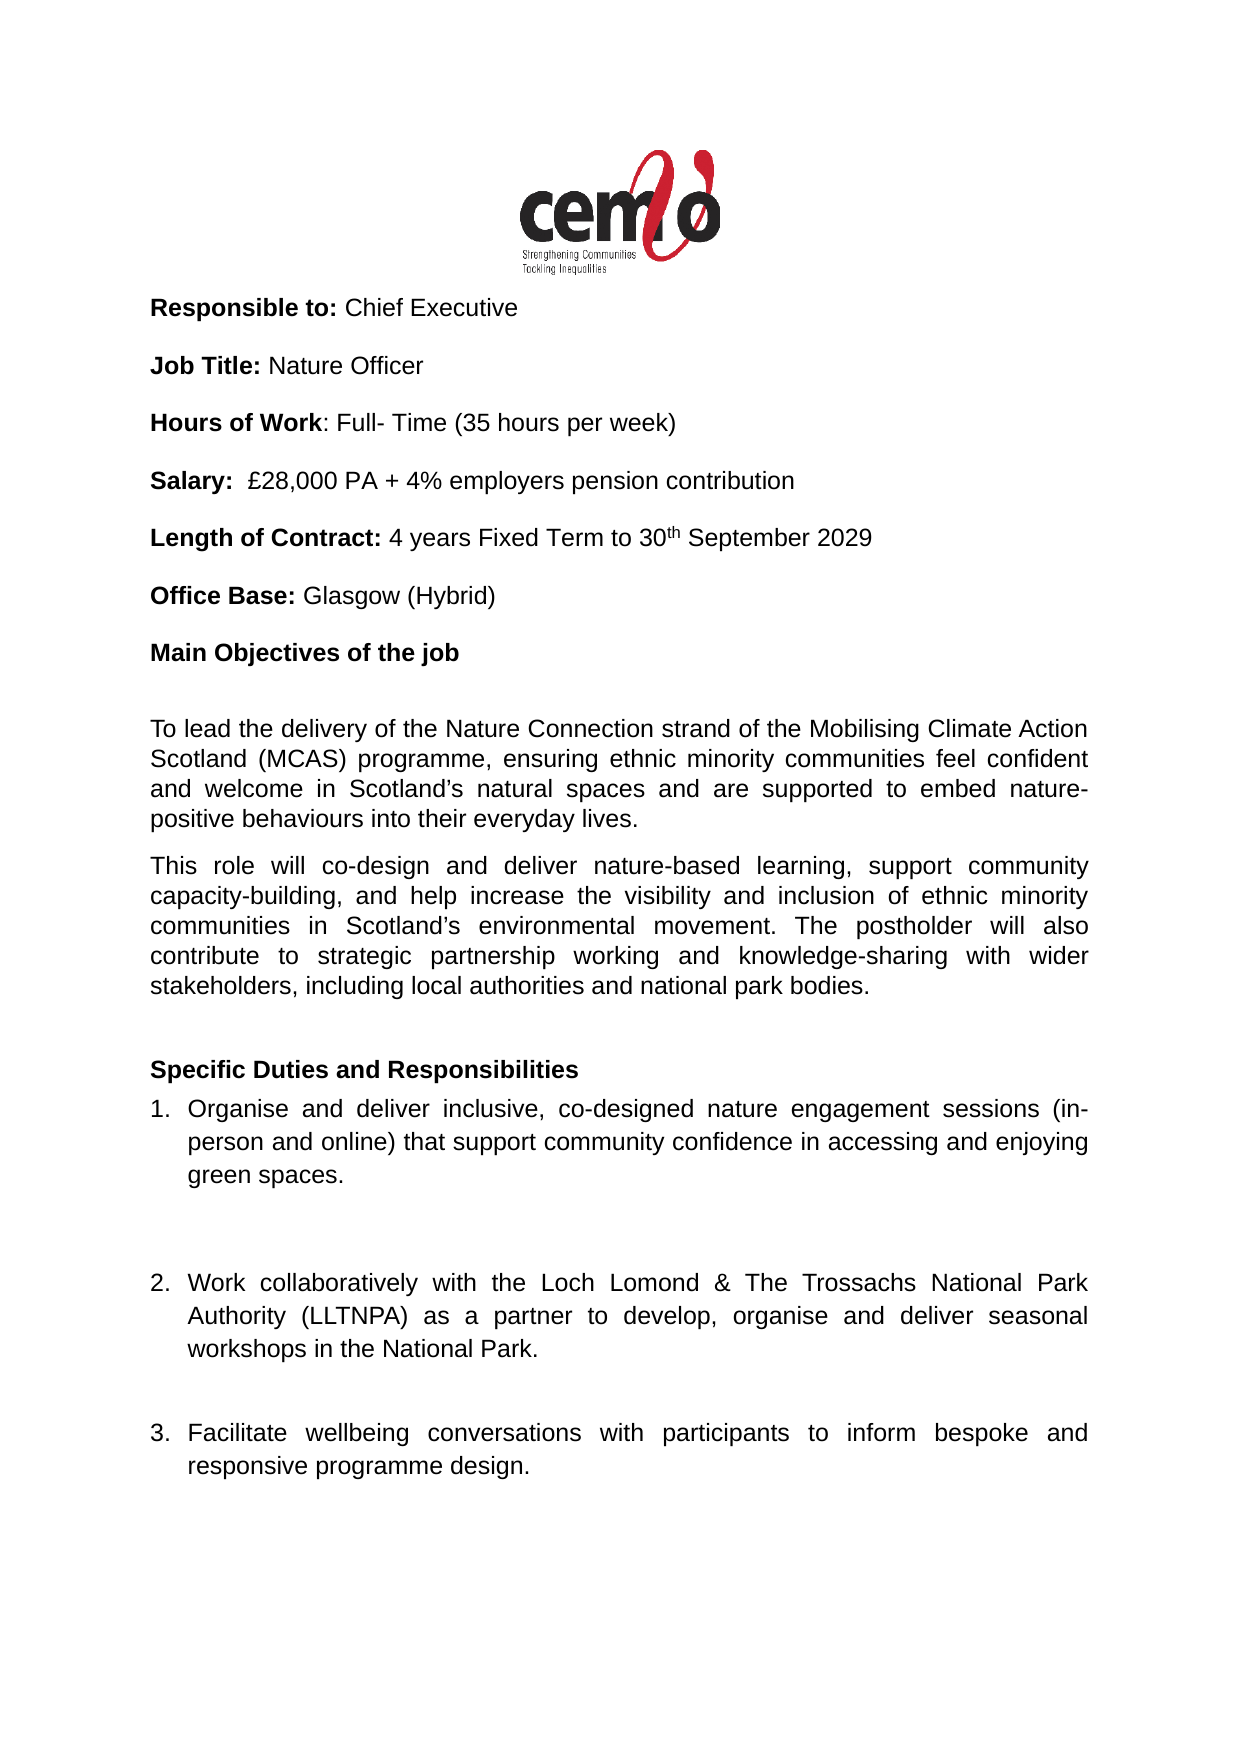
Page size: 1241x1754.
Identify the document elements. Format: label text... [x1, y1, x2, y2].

text Hours of Work: Full- Time (35 hours per week) [150, 408, 1090, 437]
list Organise and deliver inclusive, co-designed nature engagement sessions (in-person and online) that support community confidence in accessing and enjoying green spaces. [150, 1094, 1090, 1189]
list Facilitate wellbeing conversations with participants to inform bespoke and responsive programme design. [150, 1418, 1090, 1479]
text Responsible to: Chief Executive [150, 293, 1090, 322]
text Length of Contract: 4 years Fixed Term to 30th September 2029 [150, 523, 1090, 552]
text This role will co-design and deliver nature-based learning, support community capacity-building, and help increase the visibility and inclusion of ethnic minority communities in Scotland’s environmental movement. The postholder will also contribute to strategic partnership working and knowledge-sharing with wider stakeholders, including local authorities and national park bodies. [150, 851, 1090, 1000]
list Work collaboratively with the Loch Lomond & The Trossachs National Park Authority (LLTNPA) as a partner to develop, organise and deliver seasonal workshops in the National Park. [150, 1268, 1090, 1362]
text Office Base: Glasgow (Hybrid) [150, 581, 1090, 609]
text Salary: £28,000 PA + 4% employers pension contribution [150, 466, 1090, 494]
text Job Title: Nature Officer [150, 351, 1090, 379]
subtitle Specific Duties and Responsibilities [150, 1056, 1090, 1084]
text Main Objectives of the job [150, 638, 1090, 667]
text To lead the delivery of the Nature Connection strand of the Mobilising Climate Action Scotland (MCAS) programme, ensuring ethnic minority communities feel confident and welcome in Scotland’s natural spaces and are supported to embed nature-positive behaviours into their everyday lives. [150, 714, 1090, 833]
